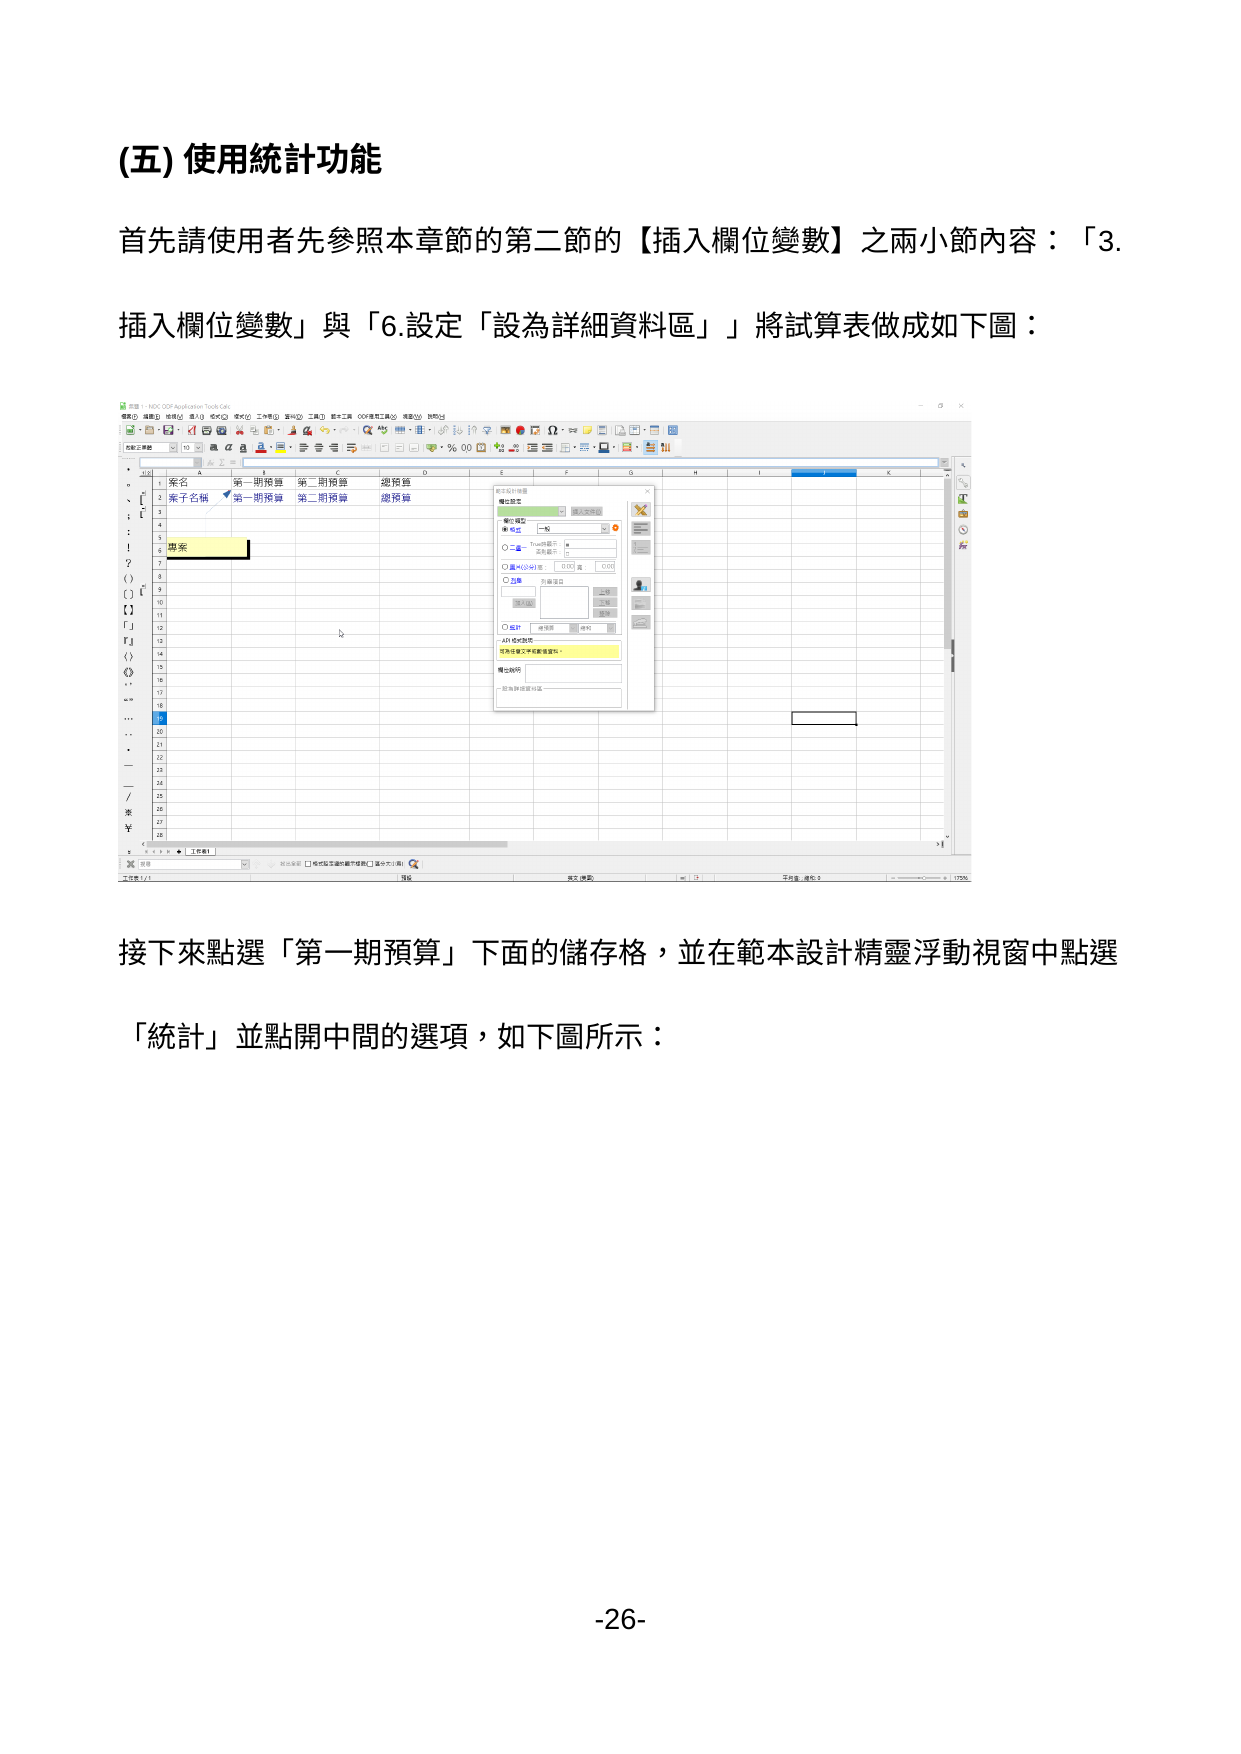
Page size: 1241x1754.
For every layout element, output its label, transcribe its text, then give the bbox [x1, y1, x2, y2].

text 接下來點選「第一期預算」下面的儲存格，並在範本設計精靈浮動視窗中點選「統計」並點開中間的選項，如下圖所示： [118, 929, 1122, 1056]
subtitle (五) 使用統計功能 [118, 133, 1122, 181]
text 首先請使用者先參照本章節的第二節的【插入欄位變數】之兩小節內容：「3. 插入欄位變數」與「6.設定「設為詳細資料區」」將試算表做成如下圖： [118, 217, 1122, 344]
picture [118, 401, 972, 882]
